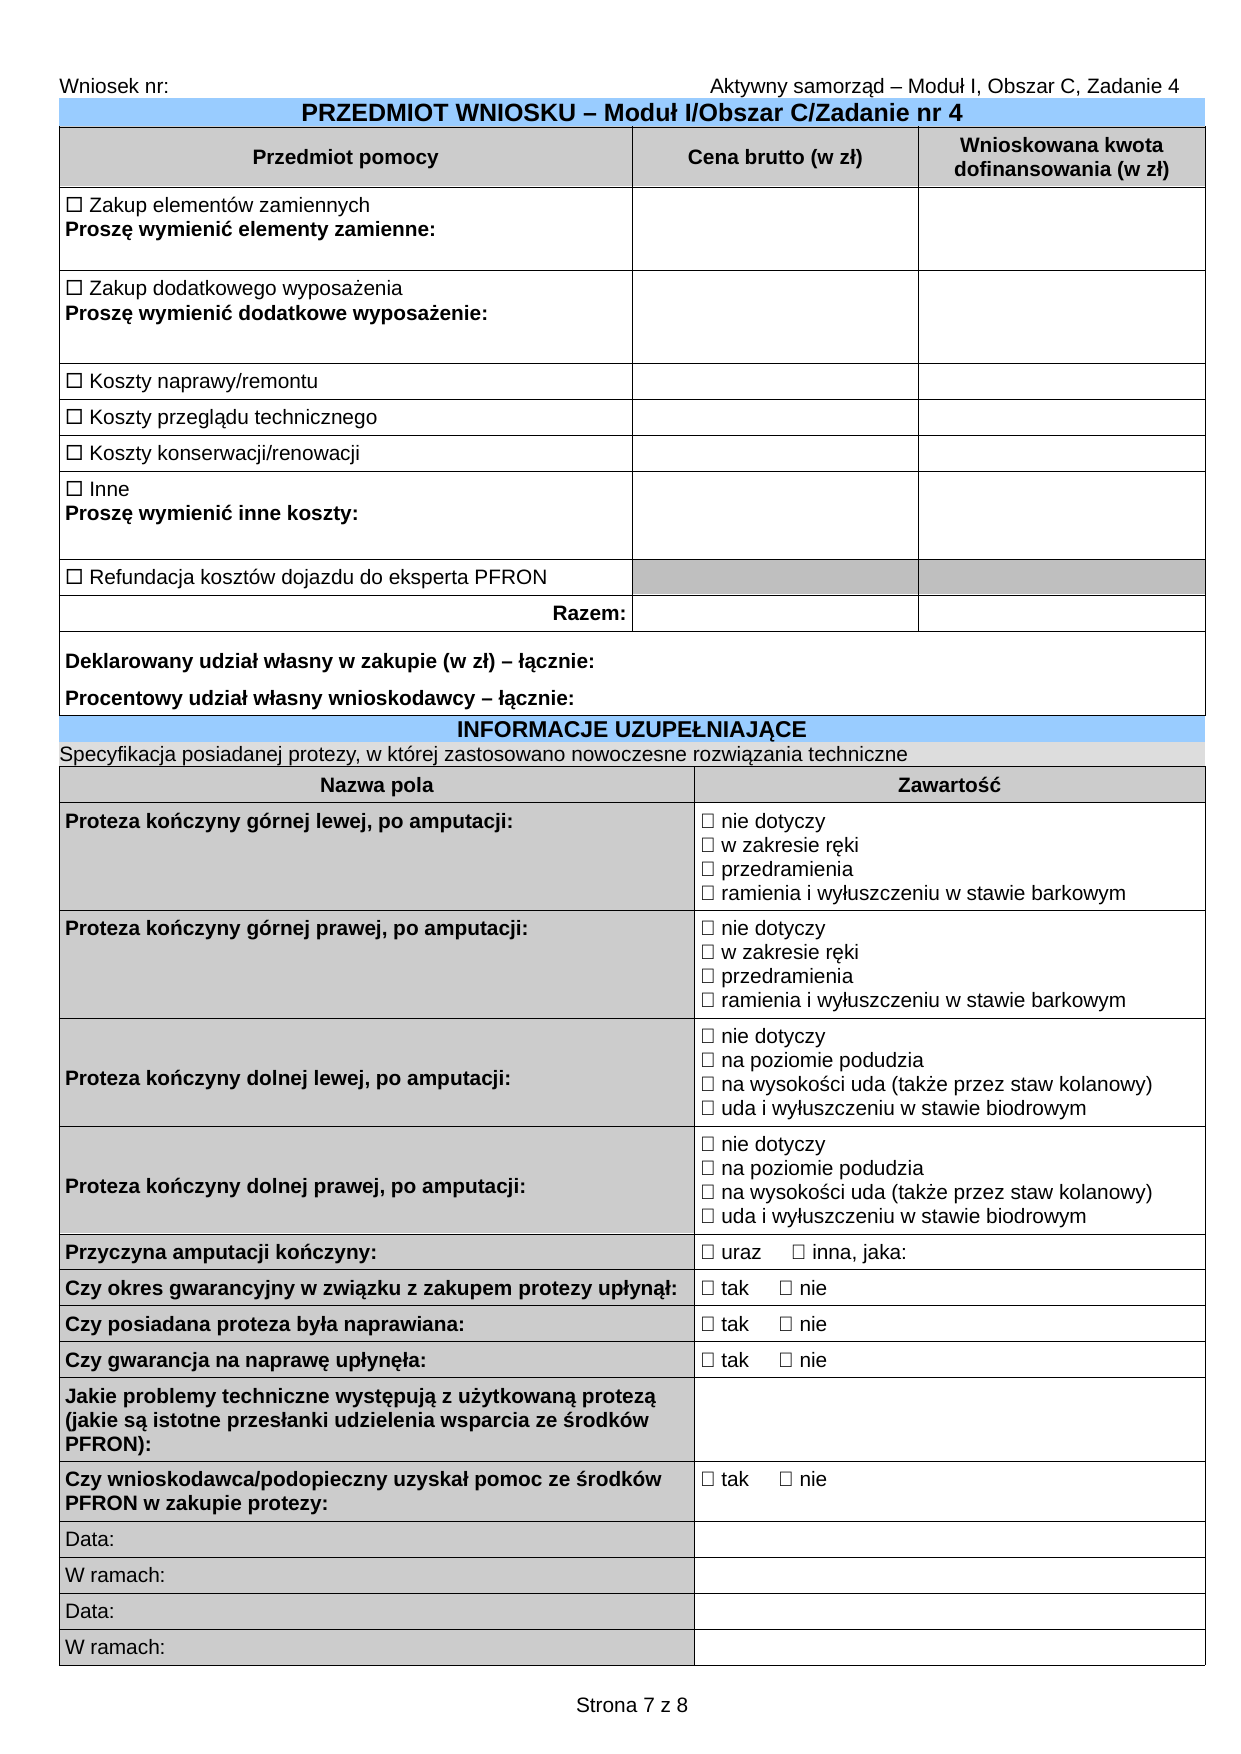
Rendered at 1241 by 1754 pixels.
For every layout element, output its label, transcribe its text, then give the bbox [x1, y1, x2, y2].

table_cell [919, 596, 1205, 631]
subtitle PRZEDMIOT WNIOSKU – Moduł I/Obszar C/Zadanie nr 4 [59, 98, 1205, 126]
table_cell  tak  nie [695, 1342, 1205, 1377]
table_cell Data: [60, 1522, 694, 1557]
table_cell  nie dotyczy  w zakresie ręki  przedramienia  ramienia i wyłuszczeniu w stawie barkowym [695, 911, 1205, 1018]
table_header Zawartość [695, 767, 1205, 802]
table_cell  Zakup dodatkowego wyposażenia Proszę wymienić dodatkowe wyposażenie: [60, 271, 632, 362]
table_cell Proteza kończyny górnej lewej, po amputacji: [60, 803, 694, 910]
table_cell [919, 271, 1205, 362]
table_cell [919, 364, 1205, 398]
table_header Nazwa pola [60, 767, 694, 802]
table_cell Czy wnioskodawca/podopieczny uzyskał pomoc ze środków PFRON w zakupie protezy: [60, 1462, 694, 1521]
table_cell [919, 400, 1205, 434]
table_cell [919, 560, 1205, 594]
table_cell Deklarowany udział własny w zakupie (w zł) – łącznie: Procentowy udział własny wnioskodawcy – łącznie: [60, 632, 1205, 715]
table_cell [919, 188, 1205, 270]
table_header Cena brutto (w zł) [633, 128, 918, 186]
table_cell W ramach: [60, 1630, 694, 1665]
table_cell [919, 436, 1205, 471]
table_cell  nie dotyczy  na poziomie podudzia  na wysokości uda (także przez staw kolanowy)  uda i wyłuszczeniu w stawie biodrowym [695, 1127, 1205, 1233]
table_cell [695, 1522, 1205, 1557]
table_cell Proteza kończyny dolnej prawej, po amputacji: [60, 1127, 694, 1233]
table_cell  Koszty przeglądu technicznego [60, 400, 632, 434]
table_cell [695, 1630, 1205, 1665]
table_cell Data: [60, 1594, 694, 1629]
table_cell [919, 472, 1205, 558]
table_cell [695, 1558, 1205, 1593]
table_cell  Inne Proszę wymienić inne koszty: [60, 472, 632, 558]
table_cell  uraz  inna, jaka: [695, 1235, 1205, 1269]
table_cell  Koszty konserwacji/renowacji [60, 436, 632, 471]
table_header Wnioskowana kwota dofinansowania (w zł) [919, 128, 1205, 186]
table_cell Razem: [60, 596, 632, 631]
table_cell Czy okres gwarancyjny w związku z zakupem protezy upłynął: [60, 1270, 694, 1305]
table_cell  Zakup elementów zamiennych Proszę wymienić elementy zamienne: [60, 188, 632, 270]
table_cell  tak  nie [695, 1270, 1205, 1305]
table_cell Przyczyna amputacji kończyny: [60, 1235, 694, 1269]
table_cell Czy posiadana proteza była naprawiana: [60, 1306, 694, 1341]
table_cell W ramach: [60, 1558, 694, 1593]
table_cell  nie dotyczy  na poziomie podudzia  na wysokości uda (także przez staw kolanowy)  uda i wyłuszczeniu w stawie biodrowym [695, 1019, 1205, 1126]
table_cell Proteza kończyny dolnej lewej, po amputacji: [60, 1019, 694, 1126]
subtitle INFORMACJE UZUPEŁNIAJĄCE [59, 716, 1205, 742]
table_cell [633, 188, 918, 270]
table_cell [633, 271, 918, 362]
table_cell [633, 472, 918, 558]
table_header Przedmiot pomocy [60, 128, 632, 186]
table_cell [633, 596, 918, 631]
table_cell  nie dotyczy  w zakresie ręki  przedramienia  ramienia i wyłuszczeniu w stawie barkowym [695, 803, 1205, 910]
table_cell  Koszty naprawy/remontu [60, 364, 632, 398]
table_cell Czy gwarancja na naprawę upłynęła: [60, 1342, 694, 1377]
table_cell [633, 364, 918, 398]
table_cell  Refundacja kosztów dojazdu do eksperta PFRON [60, 560, 632, 594]
table_cell [633, 560, 918, 594]
table_cell [695, 1594, 1205, 1629]
table_cell  tak  nie [695, 1306, 1205, 1341]
text Specyfikacja posiadanej protezy, w której zastosowano nowoczesne rozwiązania techniczne [59, 742, 1205, 766]
table_cell  tak  nie [695, 1462, 1205, 1521]
table_cell Proteza kończyny górnej prawej, po amputacji: [60, 911, 694, 1018]
table_cell [633, 436, 918, 471]
table_cell [633, 400, 918, 434]
table_cell [695, 1378, 1205, 1461]
table_cell Jakie problemy techniczne występują z użytkowaną protezą (jakie są istotne przesłanki udzielenia wsparcia ze środków PFRON): [60, 1378, 694, 1461]
